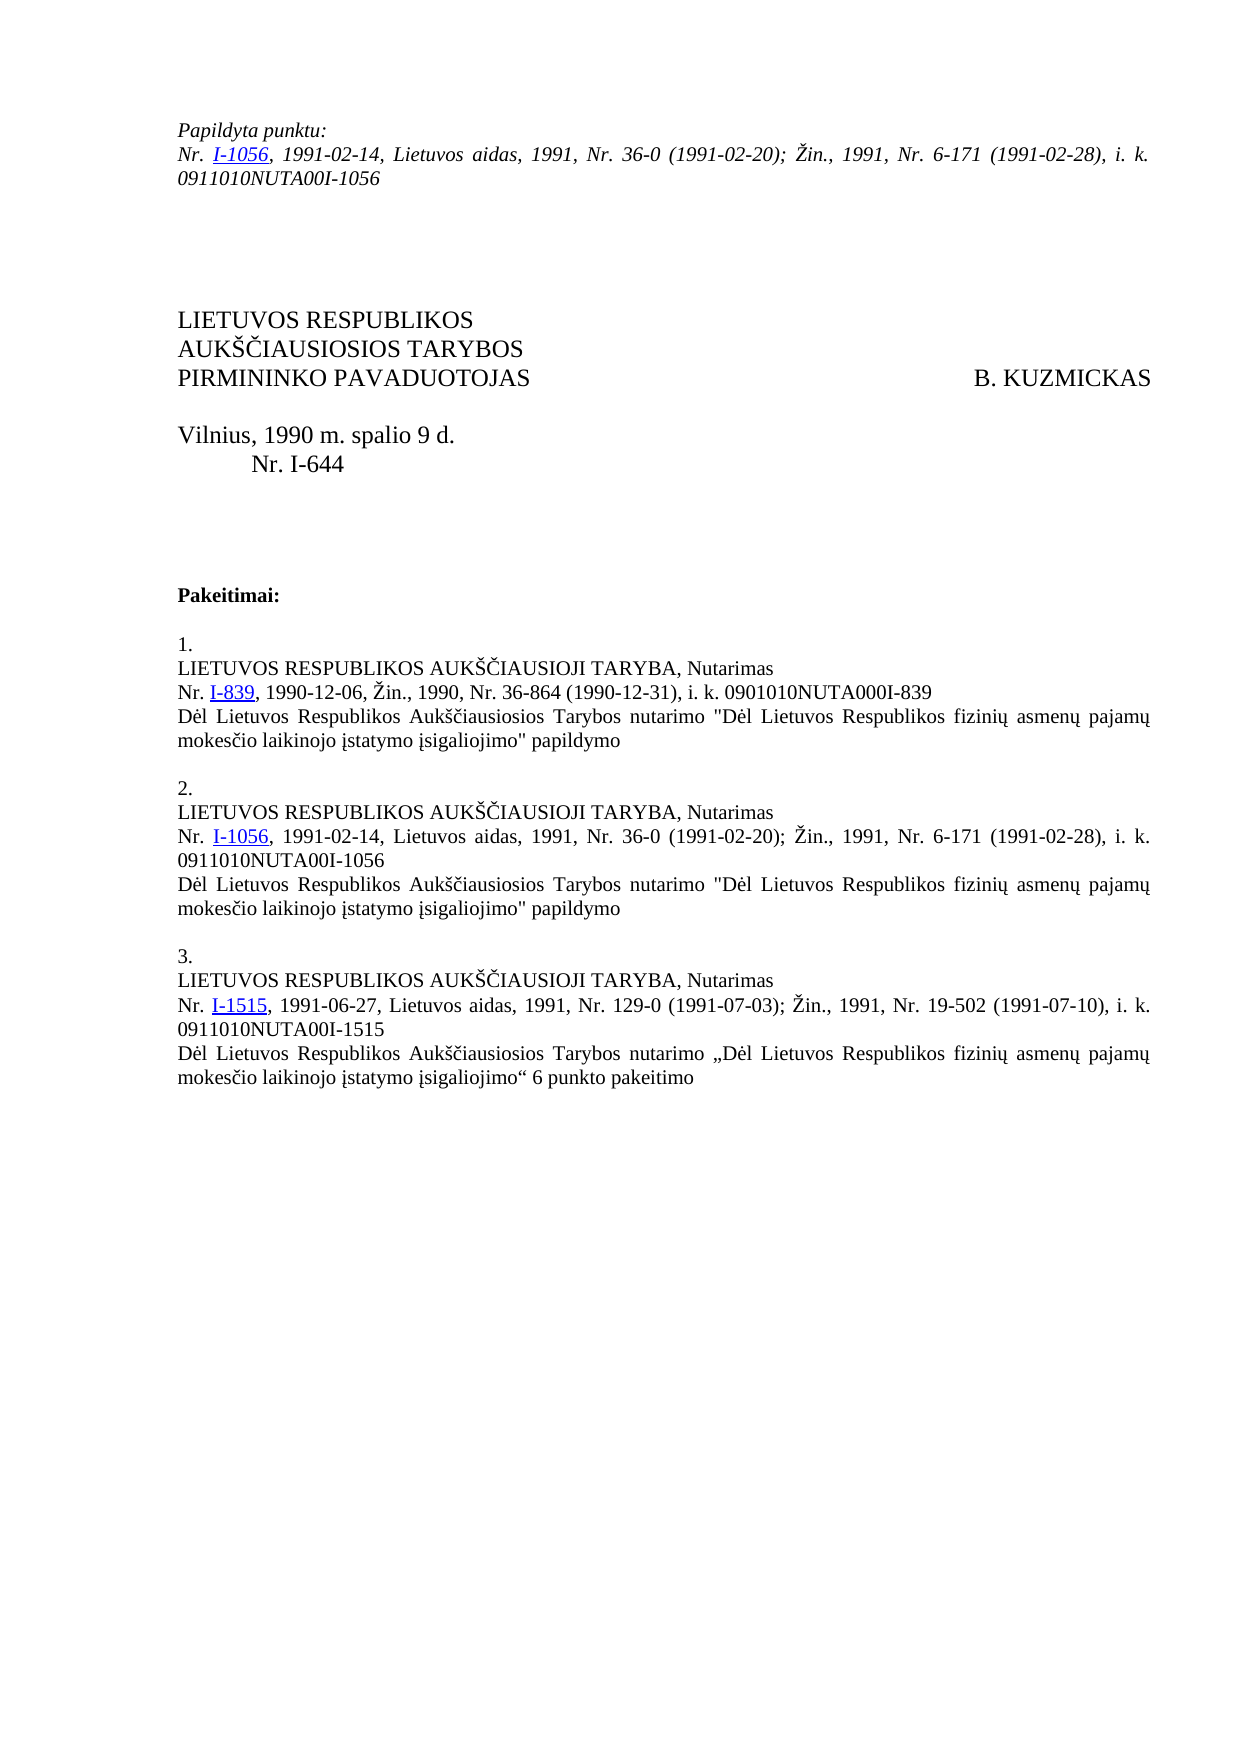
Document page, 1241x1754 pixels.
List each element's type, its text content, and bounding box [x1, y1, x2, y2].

text Papildyta punktu: [177, 118, 1152, 142]
text LIETUVOS RESPUBLIKOS AUKŠČIAUSIOJI TARYBA, Nutarimas [177, 800, 1152, 824]
text Vilnius, 1990 m. spalio 9 d. [177, 420, 1152, 449]
text 2. [177, 776, 1152, 800]
text LIETUVOS RESPUBLIKOS AUKŠČIAUSIOJI TARYBA, Nutarimas [177, 968, 1152, 992]
text Pakeitimai: [177, 583, 1152, 607]
text Nr. I-1056, 1991-02-14, Lietuvos aidas, 1991, Nr. 36-0 (1991-02-20); Žin., 1991, Nr. 6-171 (1991-02-28), i. k. 0911010NUTA00I-1056 [177, 824, 1152, 872]
text Dėl Lietuvos Respublikos Aukščiausiosios Tarybos nutarimo „Dėl Lietuvos Respublikos fizinių asmenų pajamų mokesčio laikinojo įstatymo įsigaliojimo“ 6 punkto pakeitimo [177, 1041, 1152, 1089]
text Nr. I-839, 1990-12-06, Žin., 1990, Nr. 36-864 (1990-12-31), i. k. 0901010NUTA000I-839 [177, 680, 1152, 704]
text Dėl Lietuvos Respublikos Aukščiausiosios Tarybos nutarimo "Dėl Lietuvos Respublikos fizinių asmenų pajamų mokesčio laikinojo įstatymo įsigaliojimo" papildymo [177, 872, 1152, 920]
text Nr. I-1056, 1991-02-14, Lietuvos aidas, 1991, Nr. 36-0 (1991-02-20); Žin., 1991, Nr. 6-171 (1991-02-28), i. k. 0911010NUTA00I-1056 [177, 142, 1152, 190]
text 1. [177, 632, 1152, 656]
text Nr. I-1515, 1991-06-27, Lietuvos aidas, 1991, Nr. 129-0 (1991-07-03); Žin., 1991, Nr. 19-502 (1991-07-10), i. k. 0911010NUTA00I-1515 [177, 992, 1152, 1041]
text LIETUVOS RESPUBLIKOS [177, 305, 1152, 334]
text PIRMININKO PAVADUOTOJAS B. KUZMICKAS [177, 363, 1152, 392]
text 3. [177, 944, 1152, 968]
text Nr. I-644 [177, 449, 1152, 478]
text AUKŠČIAUSIOSIOS TARYBOS [177, 334, 1152, 363]
text Dėl Lietuvos Respublikos Aukščiausiosios Tarybos nutarimo "Dėl Lietuvos Respublikos fizinių asmenų pajamų mokesčio laikinojo įstatymo įsigaliojimo" papildymo [177, 704, 1152, 752]
text LIETUVOS RESPUBLIKOS AUKŠČIAUSIOJI TARYBA, Nutarimas [177, 656, 1152, 680]
